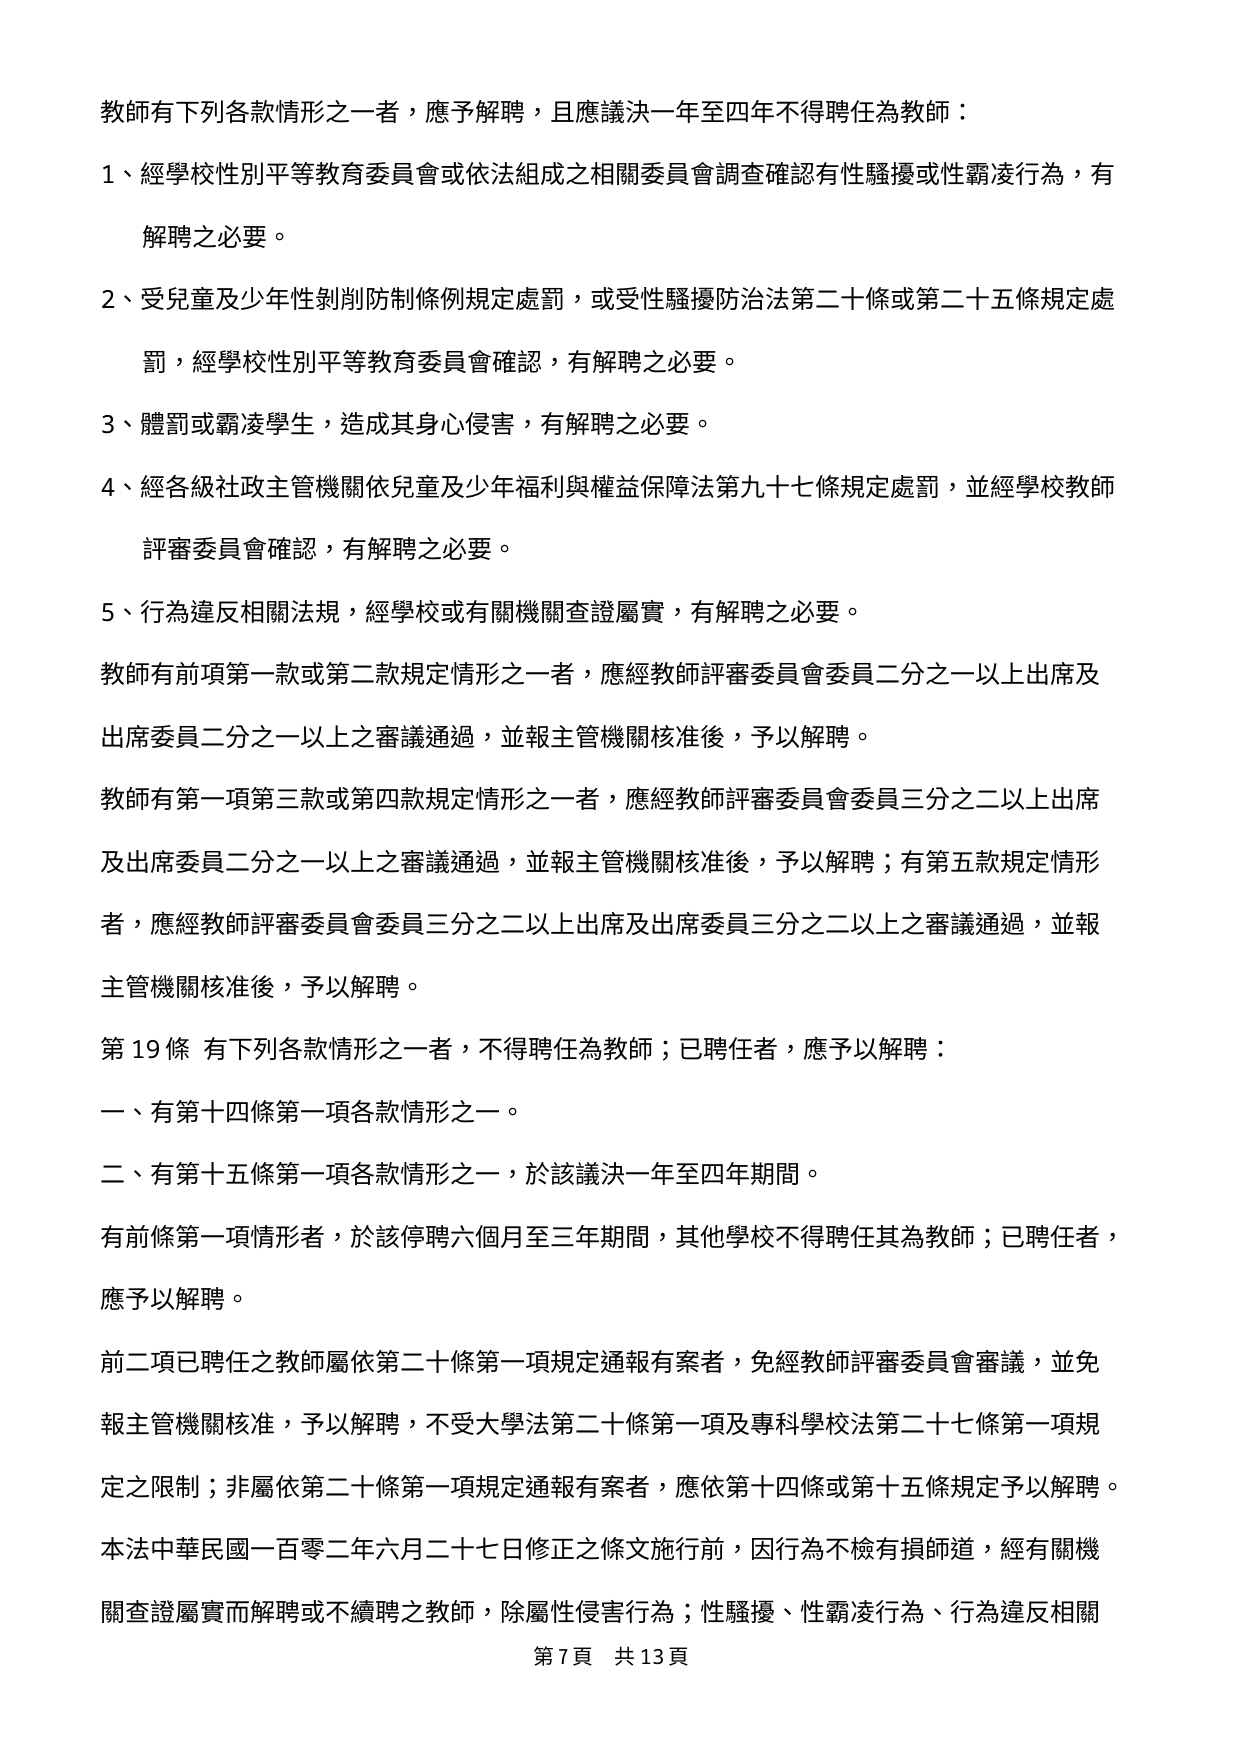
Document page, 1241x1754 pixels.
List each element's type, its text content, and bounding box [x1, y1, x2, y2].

list 行為違反相關法規，經學校或有關機關查證屬實，有解聘之必要。 [100, 568, 1122, 631]
list 體罰或霸凌學生，造成其身心侵害，有解聘之必要。 [100, 381, 1122, 443]
text 二、有第十五條第一項各款情形之一，於該議決一年至四年期間。 [100, 1131, 1122, 1193]
list 經各級社政主管機關依兒童及少年福利與權益保障法第九十七條規定處罰，並經學校教師評審委員會確認，有解聘之必要。 [100, 443, 1122, 568]
text 有前條第一項情形者，於該停聘六個月至三年期間，其他學校不得聘任其為教師；已聘任者，應予以解聘。 [100, 1193, 1122, 1318]
text 教師有下列各款情形之一者，應予解聘，且應議決一年至四年不得聘任為教師： [100, 68, 1122, 131]
text 第19條 有下列各款情形之一者，不得聘任為教師；已聘任者，應予以解聘： [100, 1006, 1122, 1068]
text 一、有第十四條第一項各款情形之一。 [100, 1068, 1122, 1131]
list 受兒童及少年性剝削防制條例規定處罰，或受性騷擾防治法第二十條或第二十五條規定處罰，經學校性別平等教育委員會確認，有解聘之必要。 [100, 256, 1122, 381]
text 教師有第一項第三款或第四款規定情形之一者，應經教師評審委員會委員三分之二以上出席及出席委員二分之一以上之審議通過，並報主管機關核准後，予以解聘；有第五款規定情形者，應經教師評審委員會委員三分之二以上出席及出席委員三分之二以上之審議通過，並報主管機關核准後，予以解聘。 [100, 756, 1122, 1006]
text 本法中華民國一百零二年六月二十七日修正之條文施行前，因行為不檢有損師道，經有關機關查證屬實而解聘或不續聘之教師，除屬性侵害行為；性騷擾、性霸凌行為、行為違反相關 [100, 1506, 1122, 1631]
text 教師有前項第一款或第二款規定情形之一者，應經教師評審委員會委員二分之一以上出席及出席委員二分之一以上之審議通過，並報主管機關核准後，予以解聘。 [100, 631, 1122, 756]
text 前二項已聘任之教師屬依第二十條第一項規定通報有案者，免經教師評審委員會審議，並免報主管機關核准，予以解聘，不受大學法第二十條第一項及專科學校法第二十七條第一項規定之限制；非屬依第二十條第一項規定通報有案者，應依第十四條或第十五條規定予以解聘。 [100, 1318, 1122, 1506]
list 經學校性別平等教育委員會或依法組成之相關委員會調查確認有性騷擾或性霸凌行為，有解聘之必要。 [100, 131, 1122, 256]
